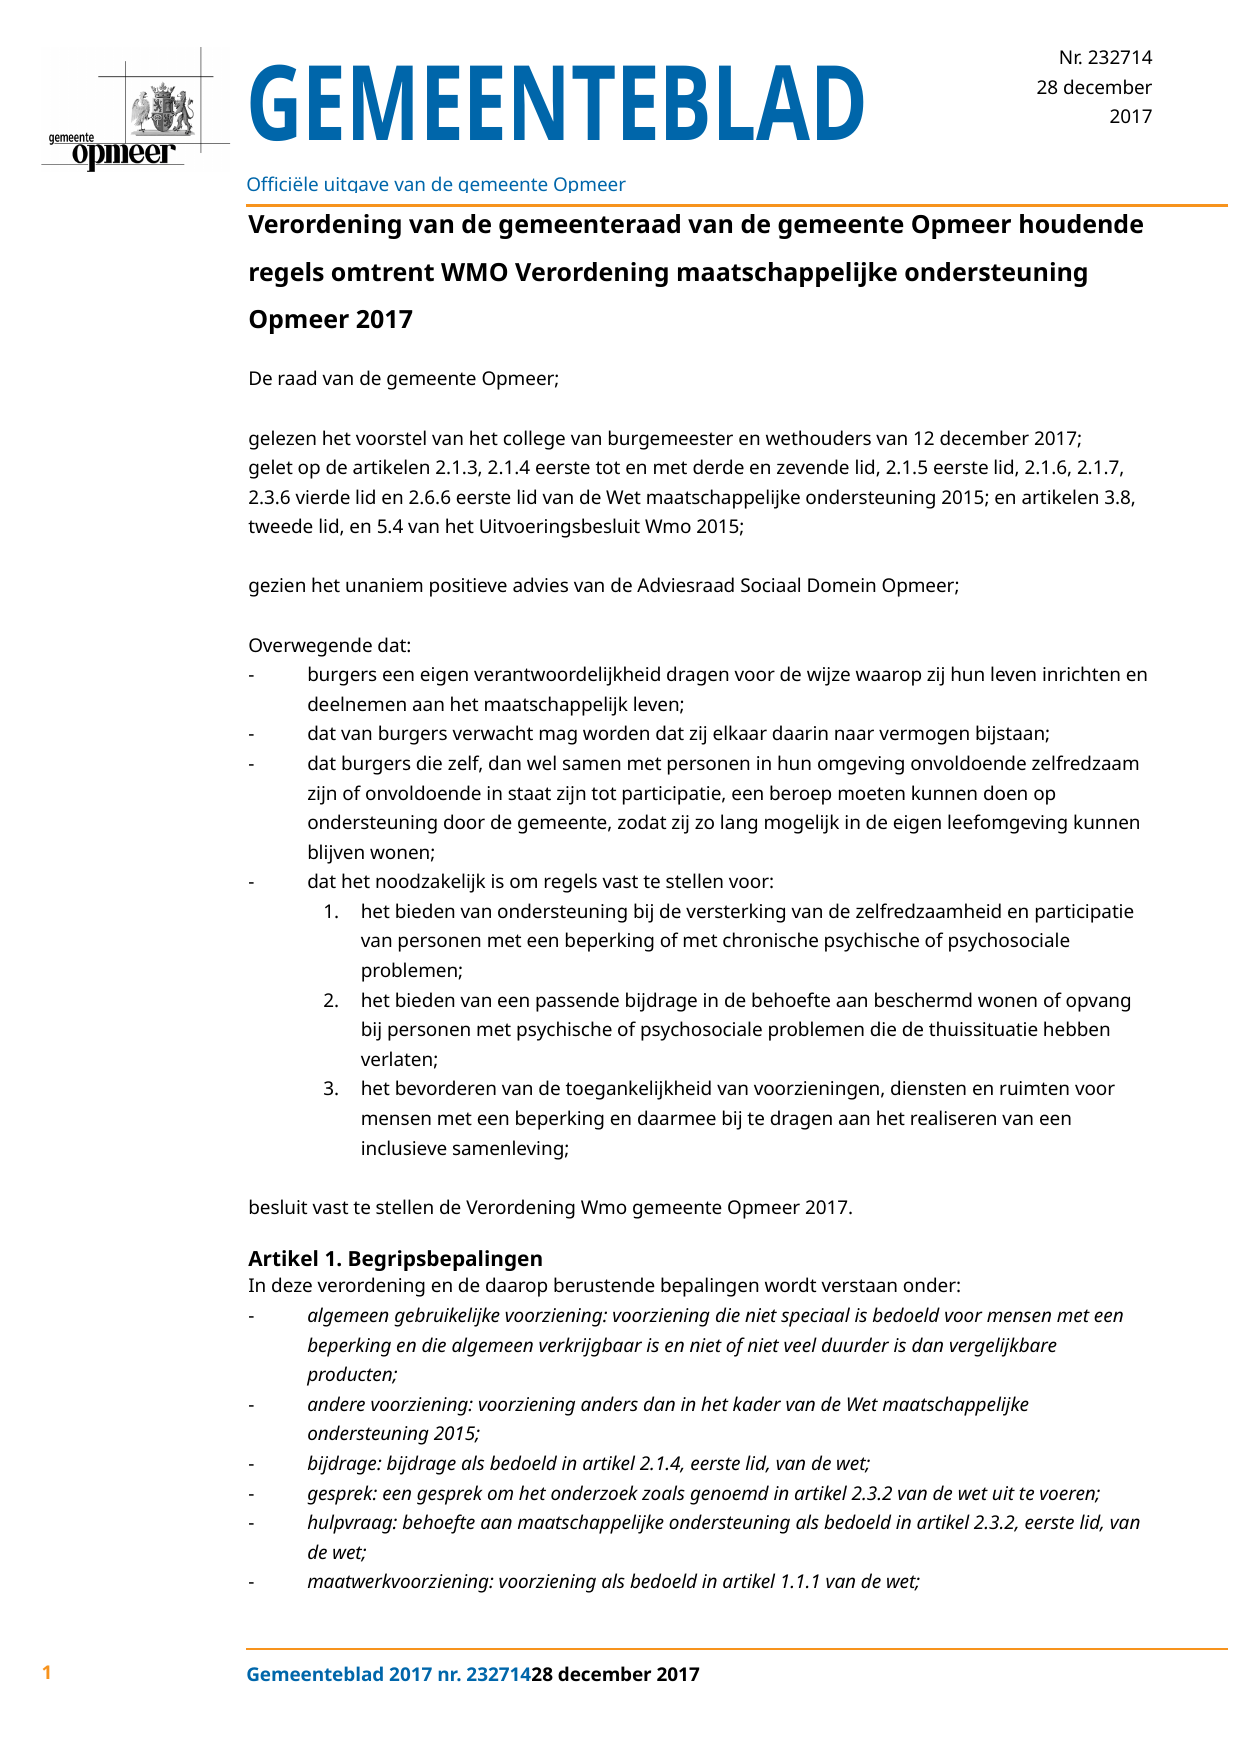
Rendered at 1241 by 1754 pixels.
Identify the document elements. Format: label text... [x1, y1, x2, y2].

list maatwerkvoorziening: voorziening als bedoeld in artikel 1.1.1 van de wet; [248, 1568, 1152, 1594]
list algemeen gebruikelijke voorziening: voorziening die niet speciaal is bedoeld voor mensen met een beperking en die algemeen verkrijgbaar is en niet of niet veel duurder is dan vergelijkbare producten; [248, 1302, 1152, 1387]
list het bieden van een passende bijdrage in de behoefte aan beschermd wonen of opvang bij personen met psychische of psychosociale problemen die de thuissituatie hebben verlaten; [323, 987, 1152, 1072]
list gesprek: een gesprek om het onderzoek zoals genoemd in artikel 2.3.2 van de wet uit te voeren; [248, 1480, 1152, 1506]
text In deze verordening en de daarop berustende bepalingen wordt verstaan onder: [248, 1273, 1152, 1298]
list het bevorderen van de toegankelijkheid van voorzieningen, diensten en ruimten voor mensen met een beperking en daarmee bij te dragen aan het realiseren van een inclusieve samenleving; [323, 1076, 1152, 1160]
text gelezen het voorstel van het college van burgemeester en wethouders van 12 december 2017; [248, 425, 1152, 450]
text gezien het unaniem positieve advies van de Adviesraad Sociaal Domein Opmeer; [248, 573, 1152, 598]
text De raad van de gemeente Opmeer; [248, 366, 1152, 391]
list bijdrage: bijdrage als bedoeld in artikel 2.1.4, eerste lid, van de wet; [248, 1450, 1152, 1476]
picture [41, 47, 231, 172]
list dat burgers die zelf, dan wel samen met personen in hun omgeving onvoldoende zelfredzaam zijn of onvoldoende in staat zijn tot participatie, een beroep moeten kunnen doen op ondersteuning door de gemeente, zodat zij zo lang mogelijk in de eigen leefomgeving kunnen blijven wonen; [248, 750, 1152, 864]
text Artikel 1. Begripsbepalingen [248, 1244, 1152, 1273]
list hulpvraag: behoefte aan maatschappelijke ondersteuning als bedoeld in artikel 2.3.2, eerste lid, van de wet; [248, 1509, 1152, 1565]
list burgers een eigen verantwoordelijkheid dragen voor de wijze waarop zij hun leven inrichten en deelnemen aan het maatschappelijk leven; [248, 661, 1152, 717]
list dat van burgers verwacht mag worden dat zij elkaar daarin naar vermogen bijstaan; [248, 721, 1152, 746]
list dat het noodzakelijk is om regels vast te stellen voor: [248, 868, 1152, 894]
list andere voorziening: voorziening anders dan in het kader van de Wet maatschappelijke ondersteuning 2015; [248, 1391, 1152, 1446]
text gelet op de artikelen 2.1.3, 2.1.4 eerste tot en met derde en zevende lid, 2.1.5 eerste lid, 2.1.6, 2.1.7, 2.3.6 vierde lid en 2.6.6 eerste lid van de Wet maatschappelijke ondersteuning 2015; en artikelen 3.8, tweede lid, en 5.4 van het Uitvoeringsbesluit Wmo 2015; [248, 454, 1152, 539]
text besluit vast te stellen de Verordening Wmo gemeente Opmeer 2017. [248, 1194, 1152, 1219]
text Verordening van de gemeenteraad van de gemeente Opmeer houdende regels omtrent WMO Verordening maatschappelijke ondersteuning Opmeer 2017 [248, 207, 1152, 336]
list het bieden van ondersteuning bij de versterking van de zelfredzaamheid en participatie van personen met een beperking of met chronische psychische of psychosociale problemen; [323, 898, 1152, 983]
text Overwegende dat: [248, 632, 1152, 657]
